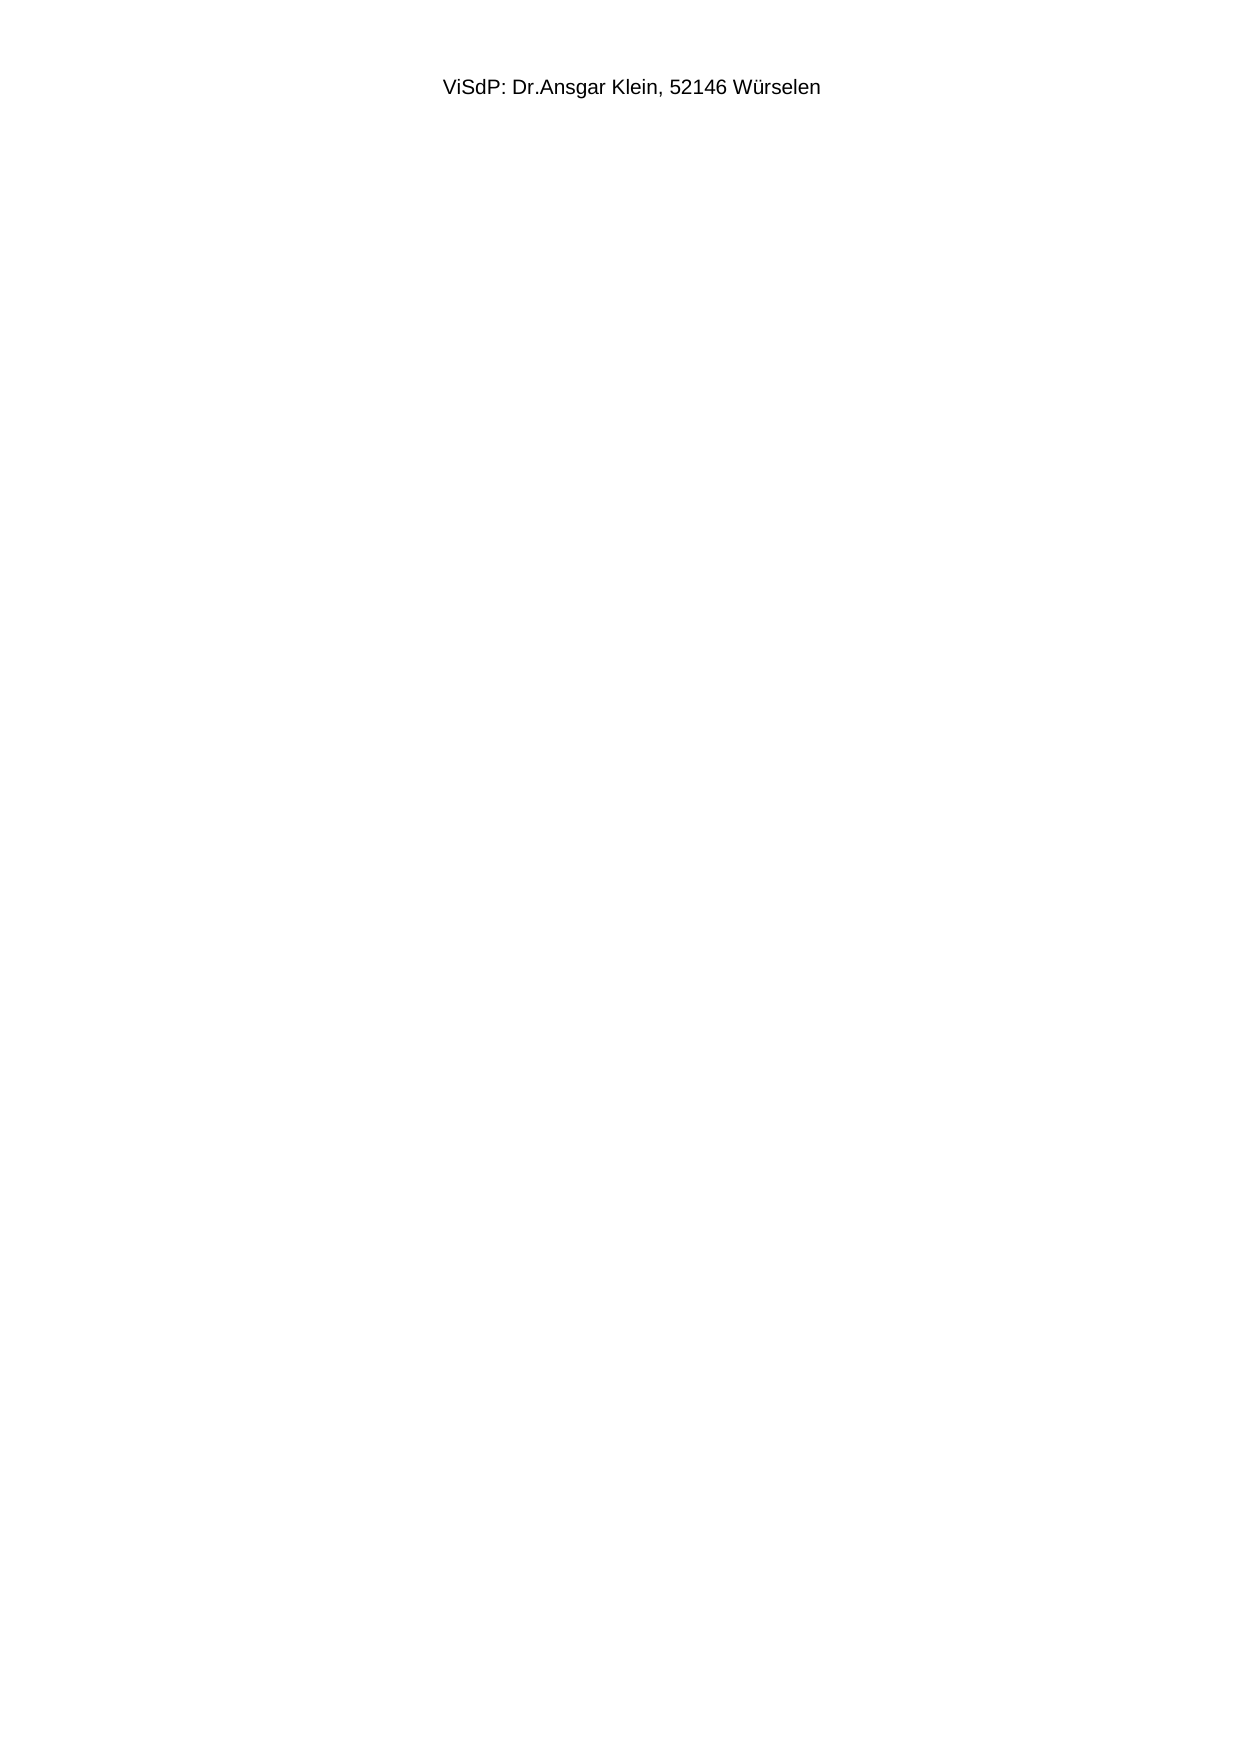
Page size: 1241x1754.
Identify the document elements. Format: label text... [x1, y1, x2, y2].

text ViSdP: Dr.Ansgar Klein, 52146 Würselen [130, 75, 1134, 99]
